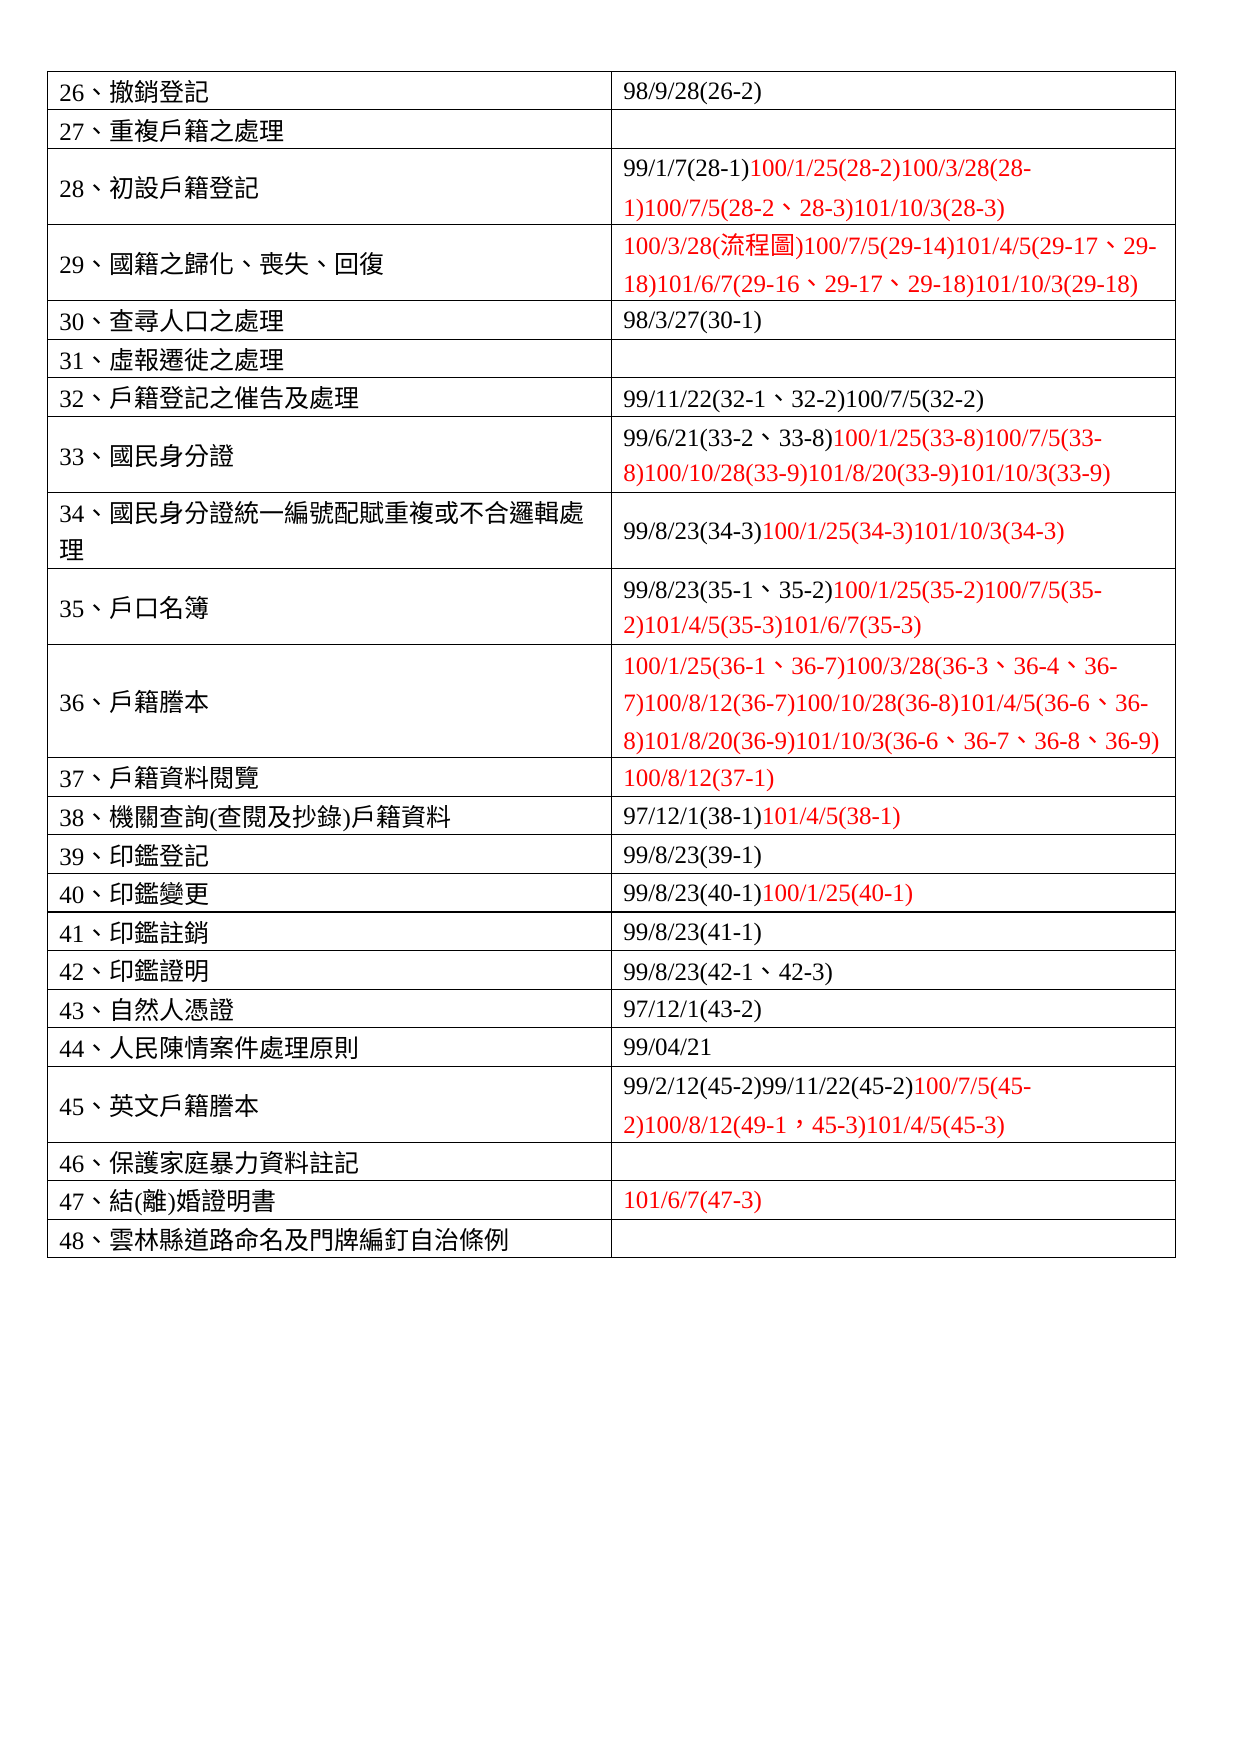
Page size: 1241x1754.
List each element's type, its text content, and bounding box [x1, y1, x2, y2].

table_cell 47、結(離)婚證明書 [48, 1181, 611, 1219]
table_cell [612, 110, 1175, 148]
table_cell 99/8/23(34-3)100/1/25(34-3)101/10/3(34-3) [612, 493, 1175, 568]
table_cell 41、印鑑註銷 [48, 913, 611, 950]
table_cell 99/8/23(39-1) [612, 835, 1175, 873]
table_cell 42、印鑑證明 [48, 951, 611, 988]
table_cell 35、戶口名簿 [48, 569, 611, 644]
table_cell 99/11/22(32-1、32-2)100/7/5(32-2) [612, 378, 1175, 416]
table_cell 30、查尋人口之處理 [48, 301, 611, 338]
table_cell 38、機關查詢(查閱及抄錄)戶籍資料 [48, 797, 611, 834]
table_cell 99/6/21(33-2、33-8)100/1/25(33-8)100/7/5(33-8)100/10/28(33-9)101/8/20(33-9)101/10/3(33-9) [612, 417, 1175, 492]
table_cell 43、自然人憑證 [48, 990, 611, 1027]
table_cell 46、保護家庭暴力資料註記 [48, 1143, 611, 1180]
table_cell 99/1/7(28-1)100/1/25(28-2)100/3/28(28-1)100/7/5(28-2、28-3)101/10/3(28-3) [612, 149, 1175, 224]
table_cell 101/6/7(47-3) [612, 1181, 1175, 1219]
table_cell 99/04/21 [612, 1028, 1175, 1066]
table_cell 99/8/23(42-1、42-3) [612, 951, 1175, 988]
table_cell 48、雲林縣道路命名及門牌編釘自治條例 [48, 1220, 611, 1257]
table_cell 97/12/1(43-2) [612, 990, 1175, 1027]
table_cell 34、國民身分證統一編號配賦重複或不合邏輯處理 [48, 493, 611, 568]
table_cell [612, 1143, 1175, 1180]
table_cell 28、初設戶籍登記 [48, 149, 611, 224]
table_cell 32、戶籍登記之催告及處理 [48, 378, 611, 416]
table_cell 99/8/23(41-1) [612, 913, 1175, 950]
table_cell 100/1/25(36-1、36-7)100/3/28(36-3、36-4、36-7)100/8/12(36-7)100/10/28(36-8)101/4/5(36-6、36-8)101/8/20(36-9)101/10/3(36-6、36-7、36-8、36-9) [612, 645, 1175, 757]
table_cell [612, 340, 1175, 377]
table_cell 33、國民身分證 [48, 417, 611, 492]
table_cell 100/3/28(流程圖)100/7/5(29-14)101/4/5(29-17、29-18)101/6/7(29-16、29-17、29-18)101/10/3(29-18) [612, 225, 1175, 300]
table_cell 31、虛報遷徙之處理 [48, 340, 611, 377]
table_cell 36、戶籍謄本 [48, 645, 611, 757]
table_cell [612, 1220, 1175, 1257]
table_cell 40、印鑑變更 [48, 874, 611, 911]
table_cell 26、撤銷登記 [48, 72, 611, 109]
table_cell 45、英文戶籍謄本 [48, 1067, 611, 1142]
table_cell 27、重複戶籍之處理 [48, 110, 611, 148]
table_cell 37、戶籍資料閱覽 [48, 758, 611, 796]
table_cell 29、國籍之歸化、喪失、回復 [48, 225, 611, 300]
table_cell 98/3/27(30-1) [612, 301, 1175, 338]
table_cell 99/2/12(45-2)99/11/22(45-2)100/7/5(45-2)100/8/12(49-1，45-3)101/4/5(45-3) [612, 1067, 1175, 1142]
table_cell 98/9/28(26-2) [612, 72, 1175, 109]
table_cell 99/8/23(35-1、35-2)100/1/25(35-2)100/7/5(35-2)101/4/5(35-3)101/6/7(35-3) [612, 569, 1175, 644]
table_cell 100/8/12(37-1) [612, 758, 1175, 796]
table_cell 99/8/23(40-1)100/1/25(40-1) [612, 874, 1175, 911]
table_cell 97/12/1(38-1)101/4/5(38-1) [612, 797, 1175, 834]
table_cell 44、人民陳情案件處理原則 [48, 1028, 611, 1066]
table_cell 39、印鑑登記 [48, 835, 611, 873]
